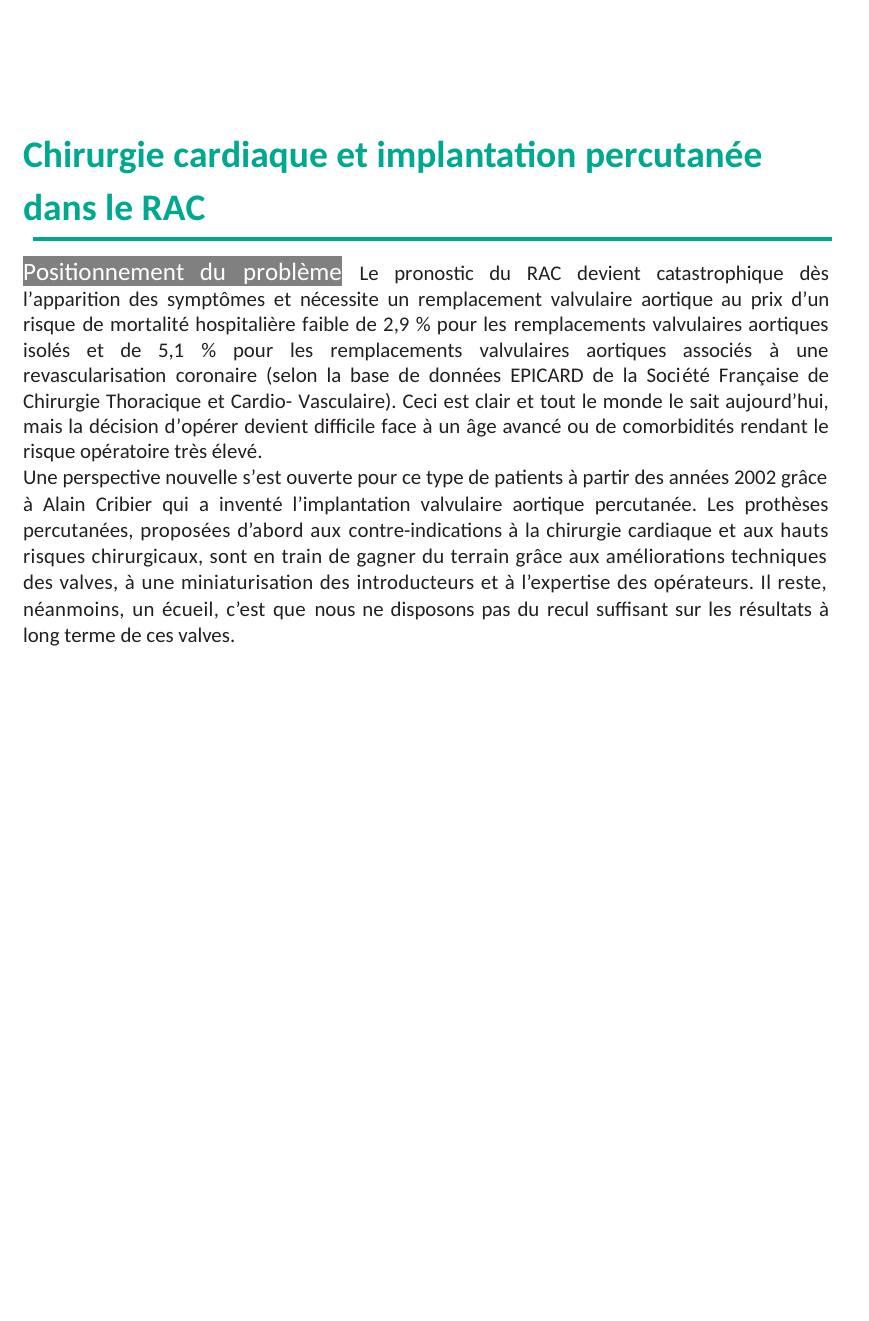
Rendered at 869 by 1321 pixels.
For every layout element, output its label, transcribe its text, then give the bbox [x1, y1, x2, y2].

text Chirurgie cardiaque et implantation percutanée [23, 131, 837, 177]
text Une perspective nouvelle s’est ouverte pour ce type de patients à partir des années 2002 grâce [23, 464, 828, 489]
text dans le RAC [23, 184, 837, 228]
text Positionnement du problème Le pronostic du RAC devient catastrophique dès l’apparition des symptômes et nécessite un remplacement valvulaire aortique au prix d’un risque de mortalité hospitalière faible de 2,9 % pour les remplacements valvulaires aortiques isolés et de 5,1 % pour les remplacements valvulaires aortiques associés à une revascularisation coronaire (selon la base de données EPICARD de la Société Française de Chirurgie Thoracique et Cardio- Vasculaire). Ceci est clair et tout le monde le sait aujourd’hui, mais la décision d’opérer devient difficile face à un âge avancé ou de comorbidités rendant le risque opératoire très élevé. [23, 256, 829, 464]
text à Alain Cribier qui a inventé l’implantation valvulaire aortique percutanée. Les prothèses percutanées, proposées d’abord aux contre-indications à la chirurgie cardiaque et aux hauts risques chirurgicaux, sont en train de gagner du terrain grâce aux améliorations techniques des valves, à une miniaturisation des introducteurs et à l’expertise des opérateurs. Il reste, néanmoins, un écueil, c’est que nous ne disposons pas du recul suffisant sur les résultats à long terme de ces valves. [23, 491, 829, 647]
